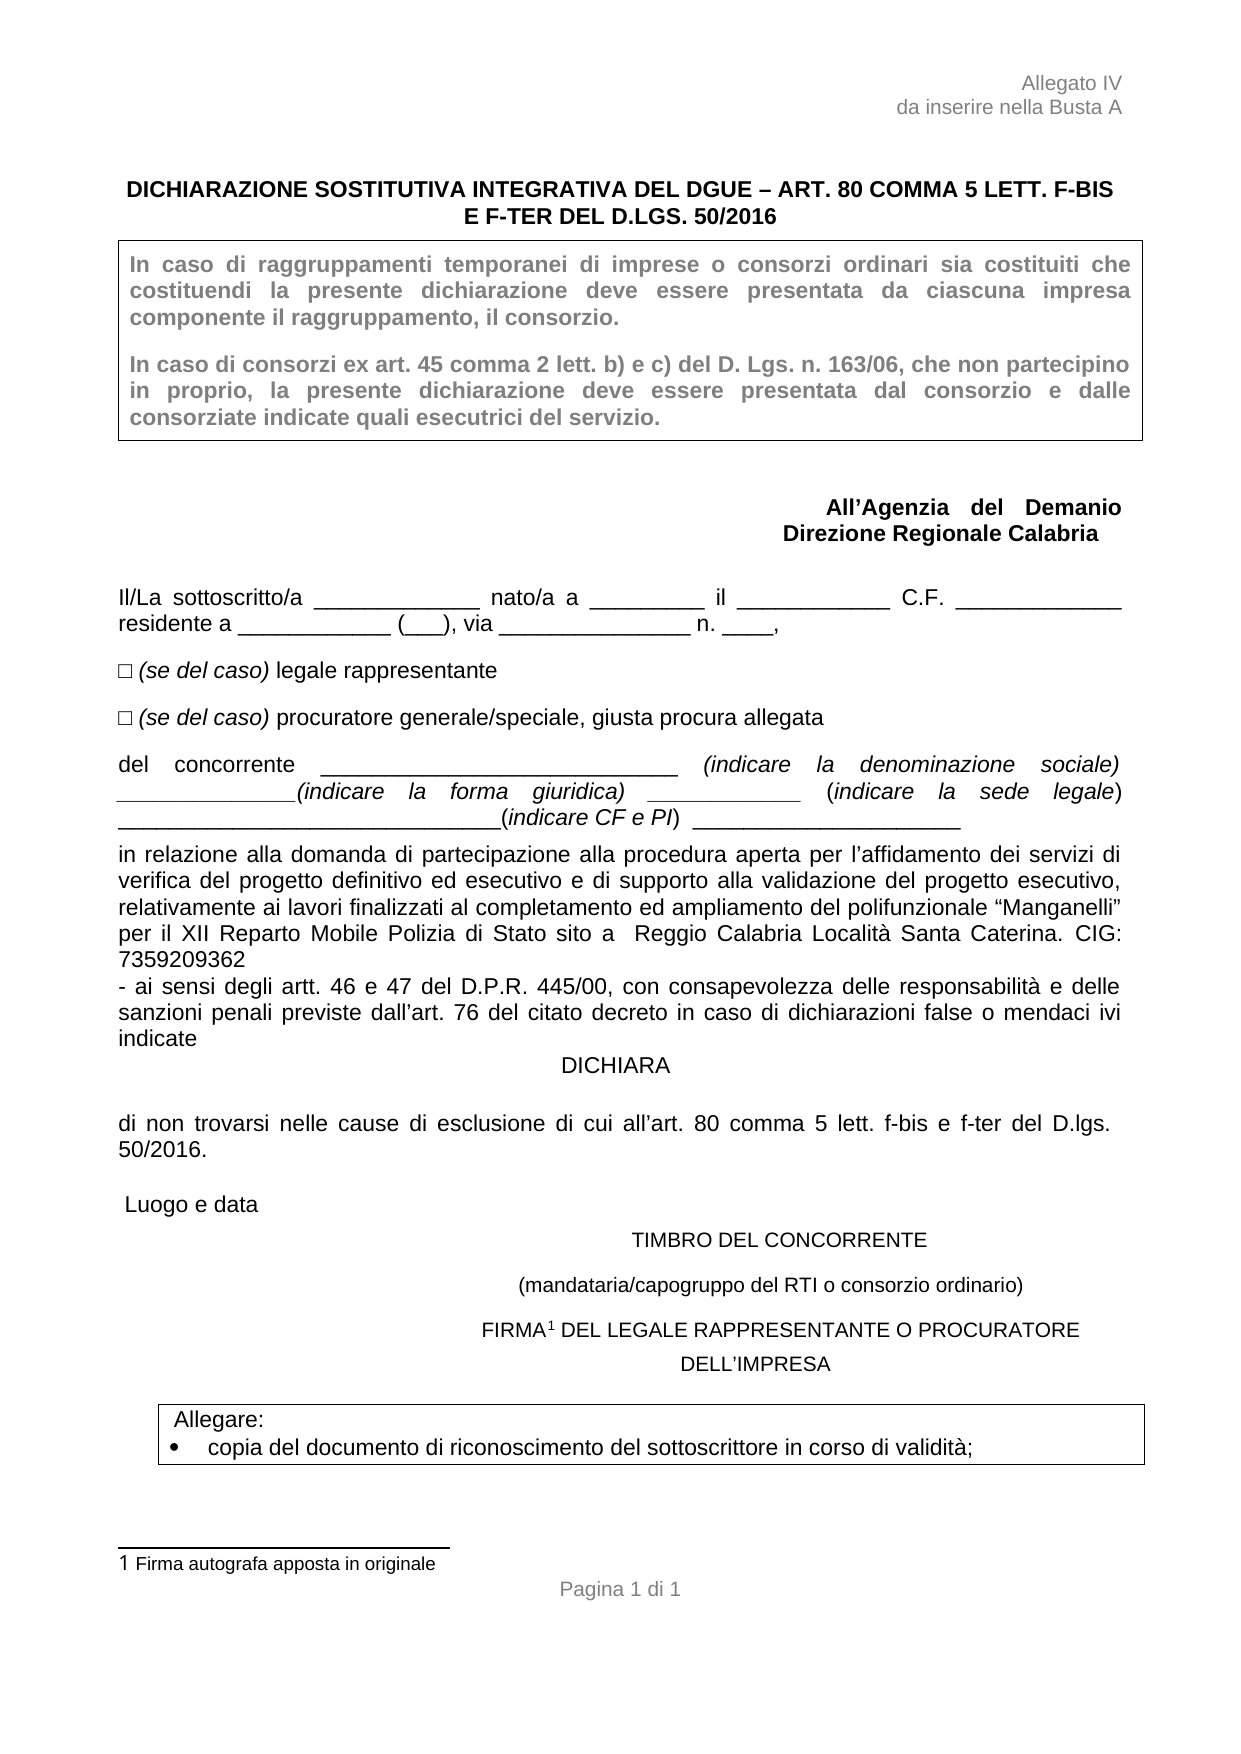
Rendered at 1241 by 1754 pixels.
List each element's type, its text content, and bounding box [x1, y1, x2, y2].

text FIRMA DEL LEGALE RAPPRESENTANTE O PROCURATORE [118, 1318, 1122, 1342]
text TIMBRO DEL CONCORRENTE [118, 1228, 1122, 1252]
text (mandataria/capogruppo del RTI o consorzio ordinario) [118, 1273, 1122, 1297]
text del concorrente ____________________________ (indicare la denominazione sociale) ______________(indicare la forma giuridica) ____________ (indicare la sede legale) ______________________________(indicare CF e PI) _____________________ [118, 751, 1122, 831]
text □ (se del caso) procuratore generale/speciale, giusta procura allegata [118, 704, 1122, 731]
text □ (se del caso) legale rappresentante [118, 657, 1122, 683]
table_header In caso di raggruppamenti temporanei di imprese o consorzi ordinari sia costituiti che costituendi la presente dichiarazione deve essere presentata da ciascuna impresa componente il raggruppamento, il consorzio. In caso di consorzi ex art. 45 comma 2 lett. b) e c) del D. Lgs. n. 163/06, che non partecipino in proprio, la presente dichiarazione deve essere presentata dal consorzio e dalle consorziate indicate quali esecutrici del servizio. [119, 241, 1142, 440]
text di non trovarsi nelle cause di esclusione di cui all’art. 80 comma 5 lett. f-bis e f-ter del D.lgs. 50/2016. [118, 1109, 1113, 1162]
table_header Allegare: copia del documento di riconoscimento del sottoscrittore in corso di validità; [159, 1405, 1144, 1464]
text Il/La sottoscritto/a _____________ nato/a a _________ il ____________ C.F. _____________ residente a ____________ (___), via _______________ n. ____, [118, 583, 1122, 636]
text DICHIARAZIONE SOSTITUTIVA INTEGRATIVA DEL DGUE – ART. 80 COMMA 5 LETT. F-BIS E F-TER DEL D.LGS. 50/2016 [118, 176, 1122, 229]
text Luogo e data [118, 1191, 1113, 1218]
text DELL’IMPRESA [118, 1352, 1122, 1376]
text Firma autografa apposta in originale [118, 1548, 1122, 1577]
text in relazione alla domanda di partecipazione alla procedura aperta per l’affidamento dei servizi di verifica del progetto definitivo ed esecutivo e di supporto alla validazione del progetto esecutivo, relativamente ai lavori finalizzati al completamento ed ampliamento del polifunzionale “Manganelli” per il XII Reparto Mobile Polizia di Stato sito a Reggio Calabria Località Santa Caterina. CIG: 7359209362 [118, 841, 1122, 973]
text - ai sensi degli artt. 46 e 47 del D.P.R. 445/00, con consapevolezza delle responsabilità e delle sanzioni penali previste dall’art. 76 del citato decreto in caso di dichiarazioni false o mendaci ivi indicate [118, 973, 1122, 1052]
text DICHIARA [118, 1052, 1113, 1078]
text All’Agenzia del Demanio Direzione Regionale Calabria [783, 494, 1122, 547]
